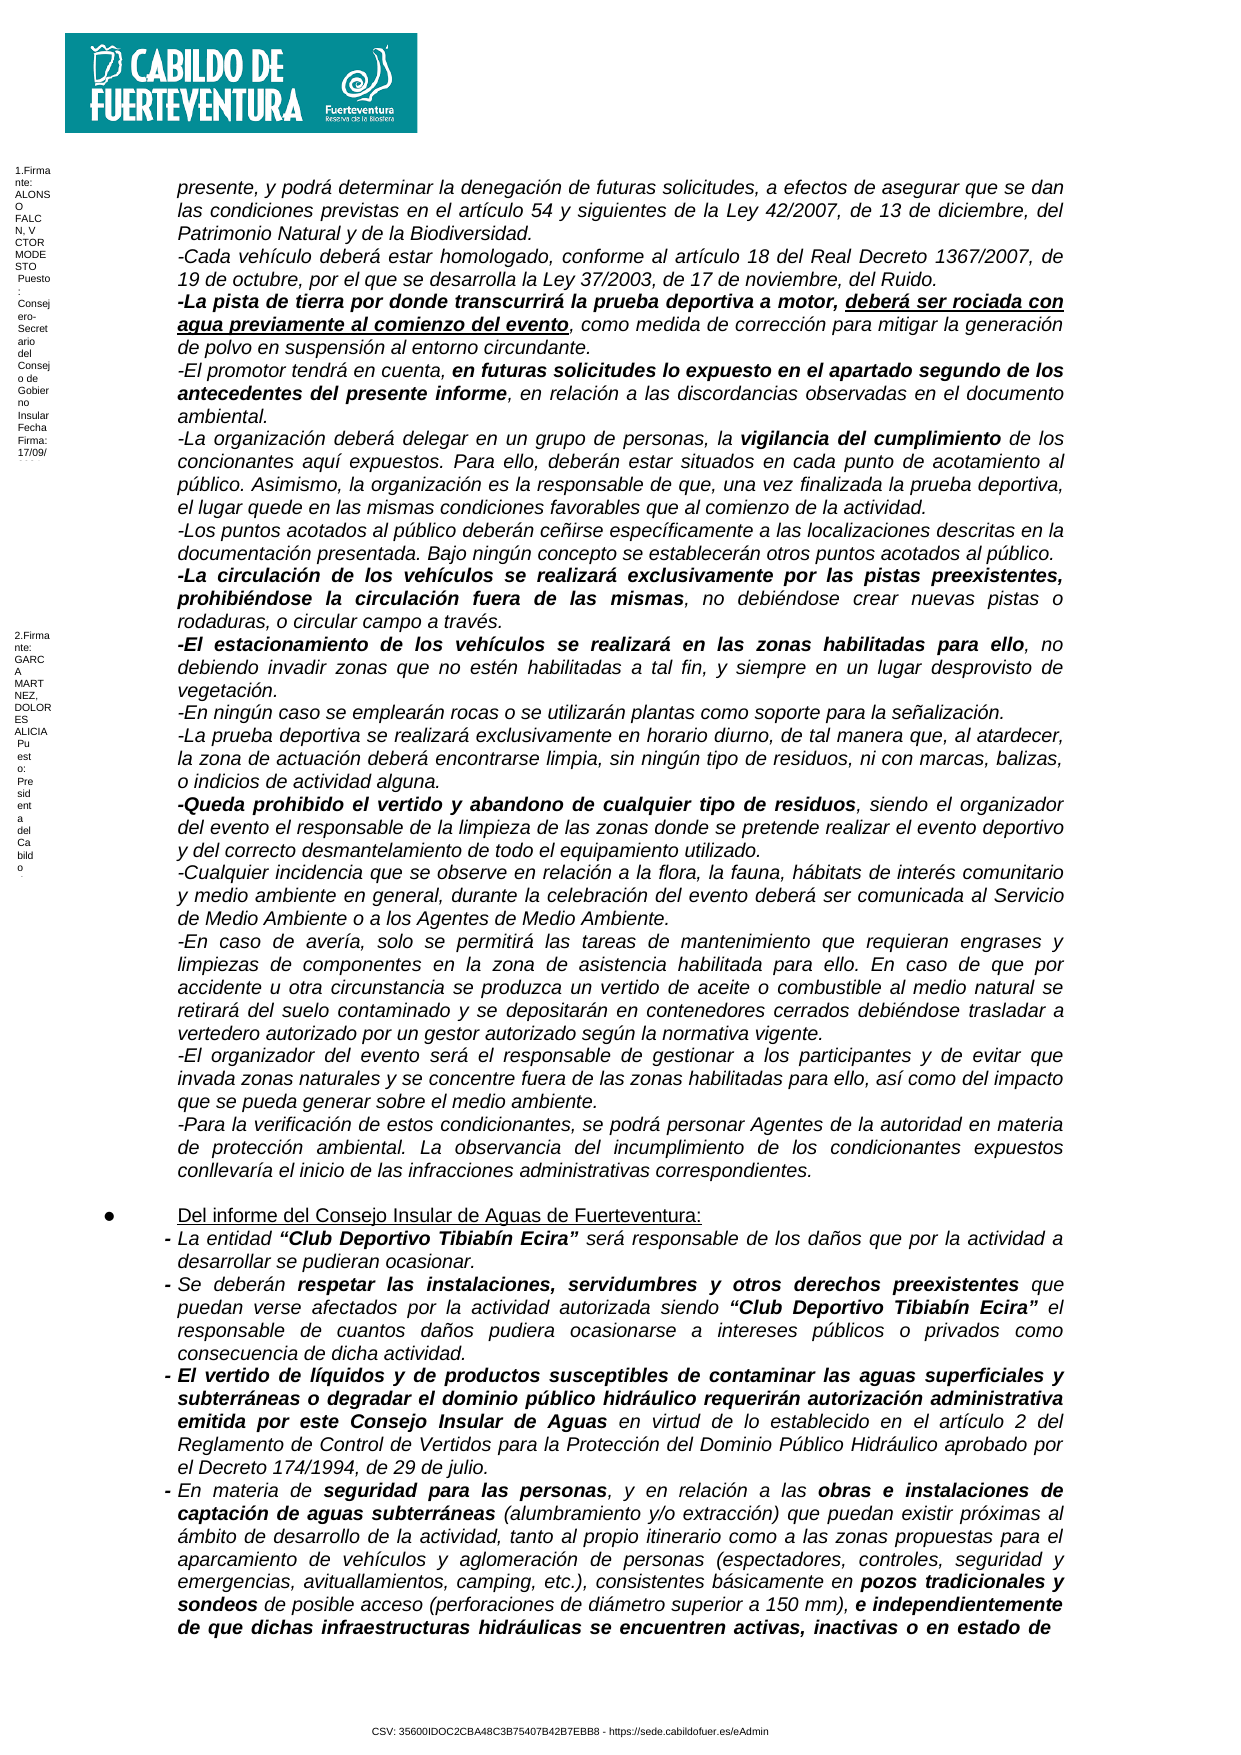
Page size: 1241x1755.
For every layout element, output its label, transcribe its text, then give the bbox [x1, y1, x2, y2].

text -La organización deberá delegar en un grupo de personas, la vigilancia del cumplimiento de los concionantes aquí expuestos. Para ello, deberán estar situados en cada punto de acotamiento al público. Asimismo, la organización es la responsable de que, una vez finalizada la prueba deportiva, el lugar quede en las mismas condiciones favorables que al comienzo de la actividad. [177, 427, 1064, 519]
text -El estacionamiento de los vehículos se realizará en las zonas habilitadas para ello, no debiendo invadir zonas que no estén habilitadas a tal fin, y siempre en un lugar desprovisto de vegetación. [177, 633, 1064, 701]
text -En caso de avería, solo se permitirá las tareas de mantenimiento que requieran engrases y limpiezas de componentes en la zona de asistencia habilitada para ello. En caso de que por accidente u otra circunstancia se produzca un vertido de aceite o combustible al medio natural se retirará del suelo contaminado y se depositarán en contenedores cerrados debiéndose trasladar a vertedero autorizado por un gestor autorizado según la normativa vigente. [177, 930, 1064, 1044]
text -La circulación de los vehículos se realizará exclusivamente por las pistas preexistentes, prohibiéndose la circulación fuera de las mismas, no debiéndose crear nuevas pistas o rodaduras, o circular campo a través. [177, 564, 1064, 633]
text -Para la verificación de estos condicionantes, se podrá personar Agentes de la autoridad en materia de protección ambiental. La observancia del incumplimiento de los condicionantes expuestos conllevaría el inicio de las infracciones administrativas correspondientes. [177, 1113, 1064, 1181]
text -La pista de tierra por donde transcurrirá la prueba deportiva a motor, deberá ser rociada con agua previamente al comienzo del evento, como medida de corrección para mitigar la generación de polvo en suspensión al entorno circundante. [177, 290, 1064, 359]
list El vertido de líquidos y de productos susceptibles de contaminar las aguas superficiales y subterráneas o degradar el dominio público hidráulico requerirán autorización administrativa emitida por este Consejo Insular de Aguas en virtud de lo establecido en el artículo 2 del Reglamento de Control de Vertidos para la Protección del Dominio Público Hidráulico aprobado por el Decreto 174/1994, de 29 de julio. [164, 1364, 1064, 1479]
text -Los puntos acotados al público deberán ceñirse específicamente a las localizaciones descritas en la documentación presentada. Bajo ningún concepto se establecerán otros puntos acotados al público. [177, 519, 1064, 564]
text Puesto: Consejero-Secretario del Consejo de Gobierno Insular Fecha Firma: 17/09/2024 11:50:01 [18, 273, 51, 461]
text [13, 164, 52, 461]
text -El promotor tendrá en cuenta, en futuras solicitudes lo expuesto en el apartado segundo de los antecedentes del presente informe, en relación a las discordancias observadas en el documento ambiental. [177, 359, 1064, 427]
list Del informe del Consejo Insular de Aguas de Fuerteventura: [103, 1204, 1241, 1227]
text Puesto: Presidenta del Cabildo de Fuerteventura Fecha Firma: 17/09/2024 14:01:22 [17, 738, 34, 877]
text [12, 629, 52, 877]
text -Cada vehículo deberá estar homologado, conforme al artículo 18 del Real Decreto 1367/2007, de 19 de octubre, por el que se desarrolla la Ley 37/2003, de 17 de noviembre, del Ruido. [177, 244, 1064, 290]
list Se deberán respetar las instalaciones, servidumbres y otros derechos preexistentes que puedan verse afectados por la actividad autorizada siendo “Club Deportivo Tibiabín Ecira” el responsable de cuantos daños pudiera ocasionarse a intereses públicos o privados como consecuencia de dicha actividad. [164, 1273, 1064, 1364]
list La entidad “Club Deportivo Tibiabín Ecira” será responsable de los daños que por la actividad a desarrollar se pudieran ocasionar. [164, 1227, 1064, 1273]
text -Queda prohibido el vertido y abandono de cualquier tipo de residuos, siendo el organizador del evento el responsable de la limpieza de las zonas donde se pretende realizar el evento deportivo y del correcto desmantelamiento de todo el equipamiento utilizado. [177, 793, 1064, 861]
text presente, y podrá determinar la denegación de futuras solicitudes, a efectos de asegurar que se dan las condiciones previstas en el artículo 54 y siguientes de la Ley 42/2007, de 13 de diciembre, del Patrimonio Natural y de la Biodiversidad. [177, 176, 1064, 244]
text -La prueba deportiva se realizará exclusivamente en horario diurno, de tal manera que, al atardecer, la zona de actuación deberá encontrarse limpia, sin ningún tipo de residuos, ni con marcas, balizas, o indicios de actividad alguna. [177, 724, 1064, 793]
text -En ningún caso se emplearán rocas o se utilizarán plantas como soporte para la señalización. [177, 701, 1241, 724]
text 2.Firmante: GARC A MART NEZ, DOLORES ALICIA [14, 629, 52, 737]
text -El organizador del evento será el responsable de gestionar a los participantes y de evitar que invada zonas naturales y se concentre fuera de las zonas habilitadas para ello, así como del impacto que se pueda generar sobre el medio ambiente. [177, 1044, 1064, 1113]
list En materia de seguridad para las personas, y en relación a las obras e instalaciones de captación de aguas subterráneas (alumbramiento y/o extracción) que puedan existir próximas al ámbito de desarrollo de la actividad, tanto al propio itinerario como a las zonas propuestas para el aparcamiento de vehículos y aglomeración de personas (espectadores, controles, seguridad y emergencias, avituallamientos, camping, etc.), consistentes básicamente en pozos tradicionales y sondeos de posible acceso (perforaciones de diámetro superior a 150 mm), e independientemente de que dichas infraestructuras hidráulicas se encuentren activas, inactivas o en estado de [164, 1479, 1064, 1639]
text 1.Firmante: ALONSO FALC N, V CTOR MODESTO [15, 165, 52, 273]
text -Cualquier incidencia que se observe en relación a la flora, la fauna, hábitats de interés comunitario y medio ambiente en general, durante la celebración del evento deberá ser comunicada al Servicio de Medio Ambiente o a los Agentes de Medio Ambiente. [177, 861, 1064, 930]
